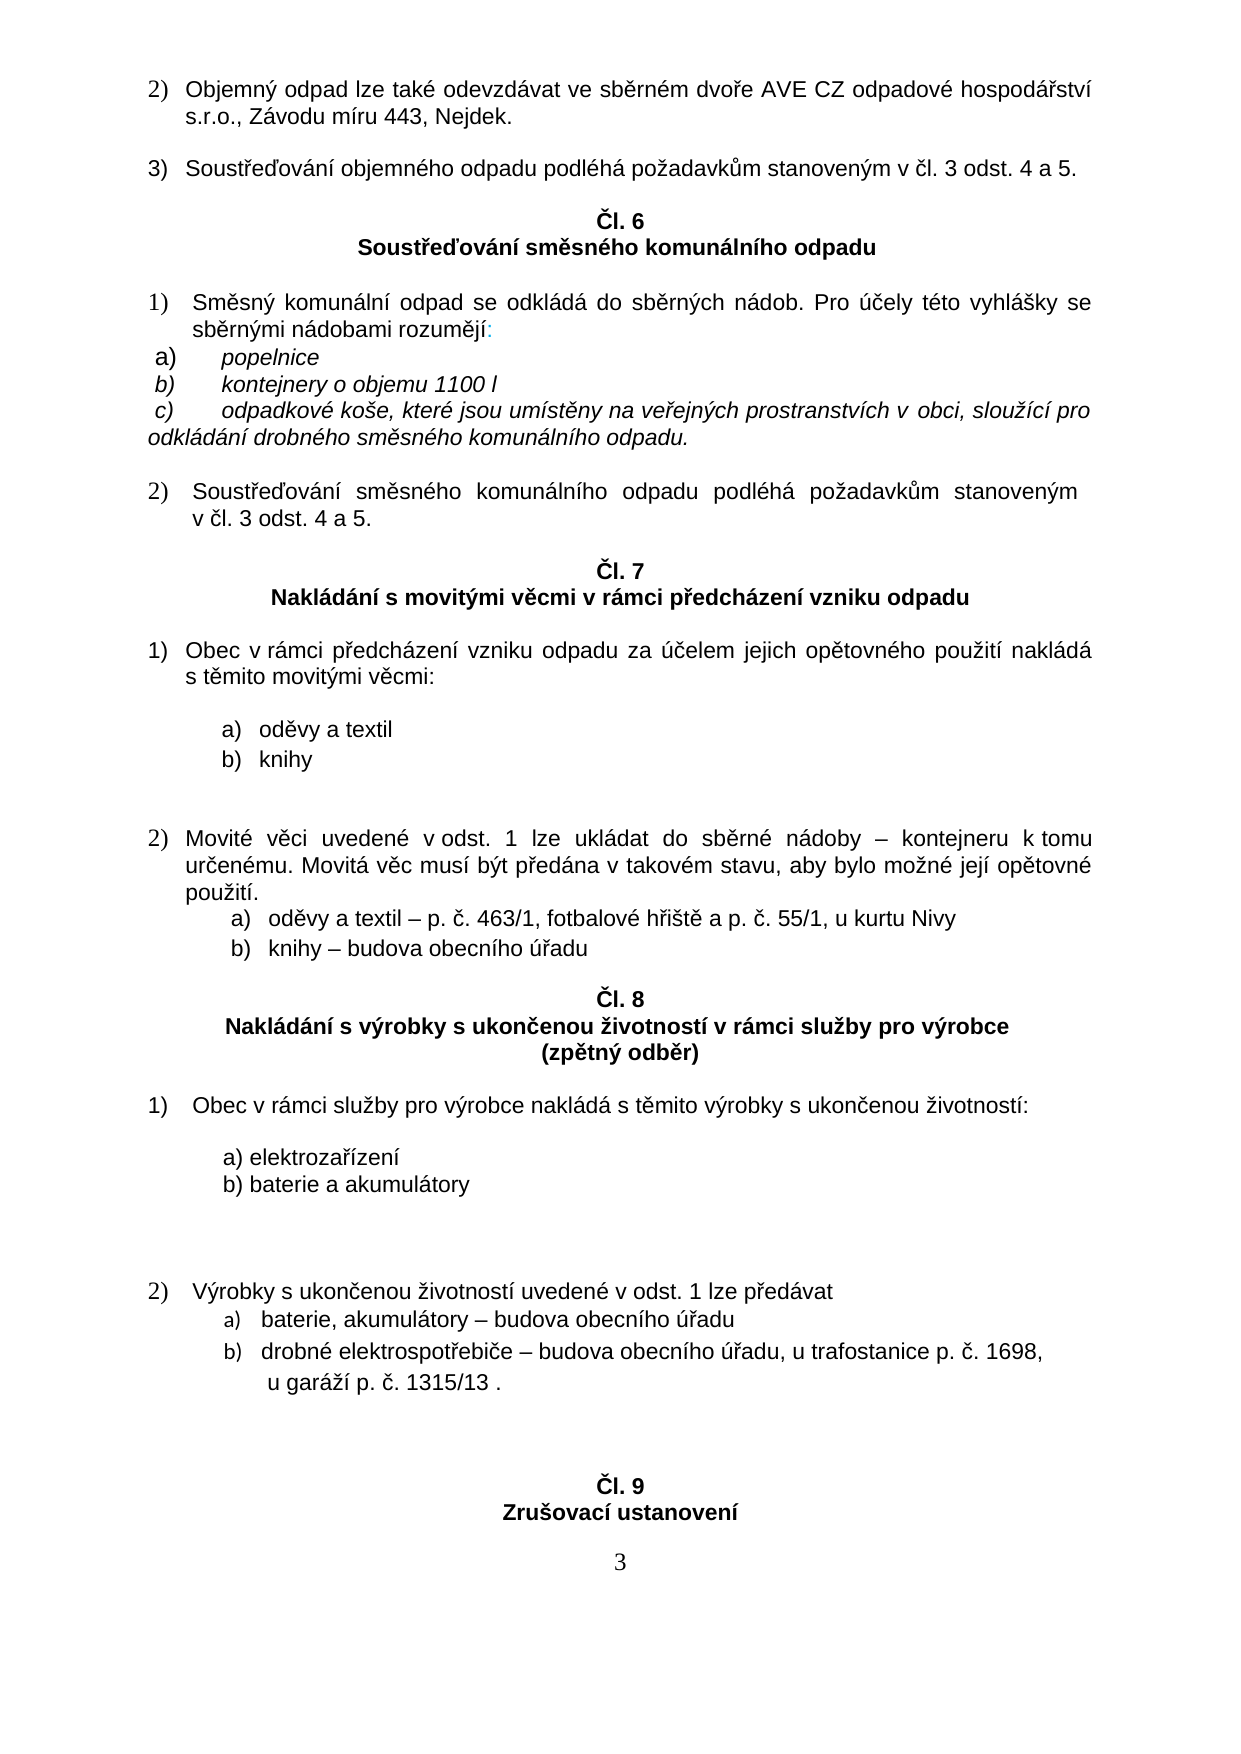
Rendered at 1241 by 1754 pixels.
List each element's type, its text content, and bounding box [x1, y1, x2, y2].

subtitle (zpětný odběr) [148, 1039, 1092, 1065]
list Výrobky s ukončenou životností uvedené v odst. 1 lze předávat [148, 1276, 1092, 1305]
list Soustřeďování směsného komunálního odpadu podléhá požadavkům stanoveným v čl. 3 odst. 4 a 5. [148, 476, 1092, 531]
list popelnice [148, 342, 1092, 371]
list knihy – budova obecního úřadu [231, 935, 1092, 962]
text Nakládání s movitými věcmi v rámci předcházení vzniku odpadu [148, 584, 1092, 611]
list baterie, akumulátory – budova obecního úřadu [223, 1305, 1092, 1333]
text Soustřeďování směsného komunálního odpadu [148, 234, 1092, 261]
subtitle Nakládání s výrobky s ukončenou životností v rámci služby pro výrobce [148, 1013, 1092, 1039]
list Obec v rámci předcházení vzniku odpadu za účelem jejich opětovného použití nakládá s těmito movitými věcmi: [148, 637, 1092, 689]
text Zrušovací ustanovení [148, 1499, 1092, 1526]
text u garáží p. č. 1315/13 . [261, 1369, 1092, 1396]
text Čl. 9 [148, 1473, 1092, 1499]
list Movité věci uvedené v odst. 1 lze ukládat do sběrné nádoby – kontejneru k tomu určenému. Movitá věc musí být předána v takovém stavu, aby bylo možné její opětovné použití. [148, 823, 1092, 905]
list Směsný komunální odpad se odkládá do sběrných nádob. Pro účely této vyhlášky se sběrnými nádobami rozumějí: [148, 287, 1092, 342]
text Čl. 8 [148, 986, 1092, 1013]
text Čl. 7 [148, 558, 1092, 584]
text Čl. 6 [148, 208, 1092, 234]
list knihy [221, 746, 1092, 772]
list Obec v rámci služby pro výrobce nakládá s těmito výrobky s ukončenou životností: [148, 1092, 1092, 1118]
list oděvy a textil [221, 716, 1092, 742]
list Objemný odpad lze také odevzdávat ve sběrném dvoře AVE CZ odpadové hospodářství s.r.o., Závodu míru 443, Nejdek. [148, 74, 1092, 129]
text b) baterie a akumulátory [223, 1171, 1092, 1197]
list Soustřeďování objemného odpadu podléhá požadavkům stanoveným v čl. 3 odst. 4 a 5. [148, 155, 1092, 182]
text a) elektrozařízení [223, 1144, 1092, 1171]
list odpadkové koše, které jsou umístěny na veřejných prostranstvích v obci, sloužící pro odkládání drobného směsného komunálního odpadu. [148, 397, 1092, 450]
list kontejnery o objemu 1100 l [148, 371, 1092, 397]
list drobné elektrospotřebiče – budova obecního úřadu, u trafostanice p. č. 1698, [223, 1337, 1092, 1365]
list oděvy a textil – p. č. 463/1, fotbalové hřiště a p. č. 55/1, u kurtu Nivy [231, 905, 1092, 931]
